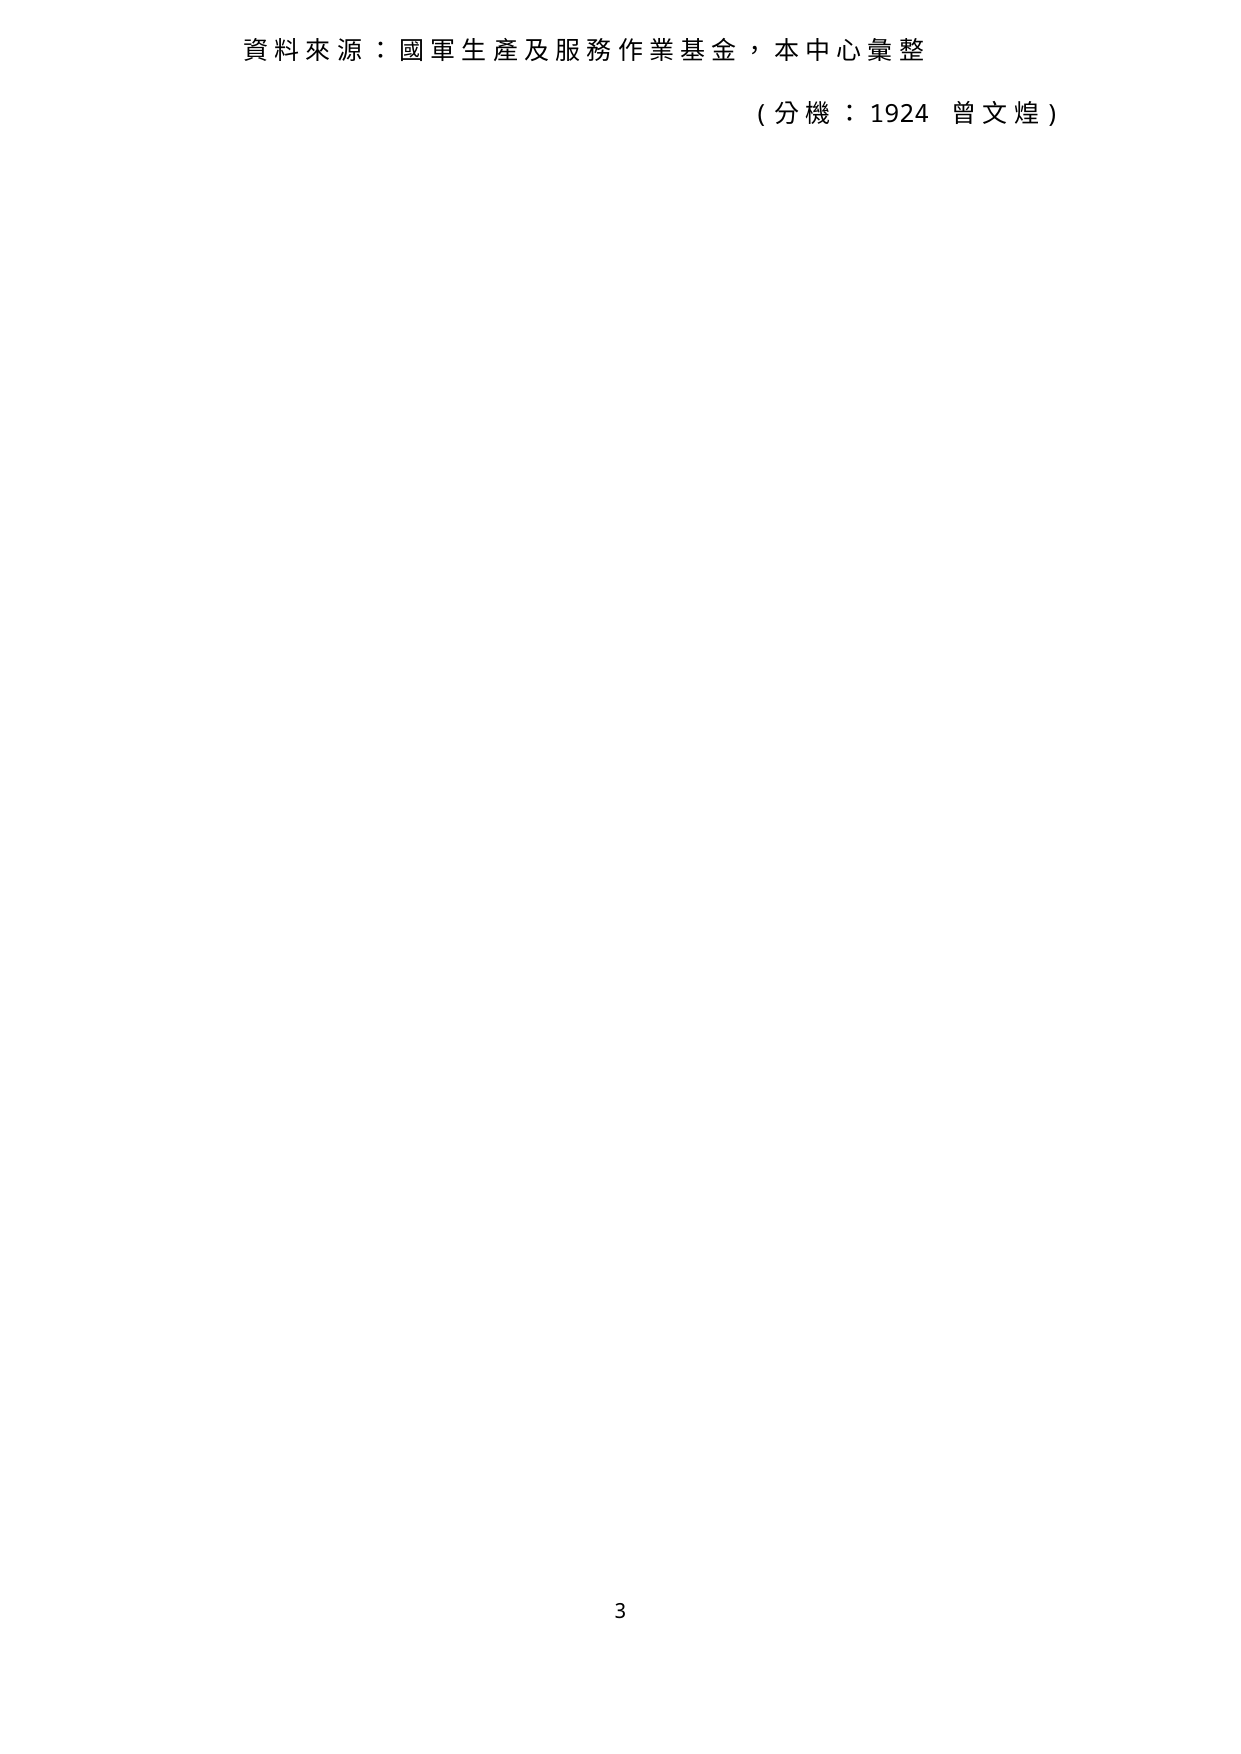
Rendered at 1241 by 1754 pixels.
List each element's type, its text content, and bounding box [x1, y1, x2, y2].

text (分機：1924 曾文煌) [236, 69, 1063, 132]
text 資料來源：國軍生產及服務作業基金，本中心彙整 [194, 7, 1063, 69]
